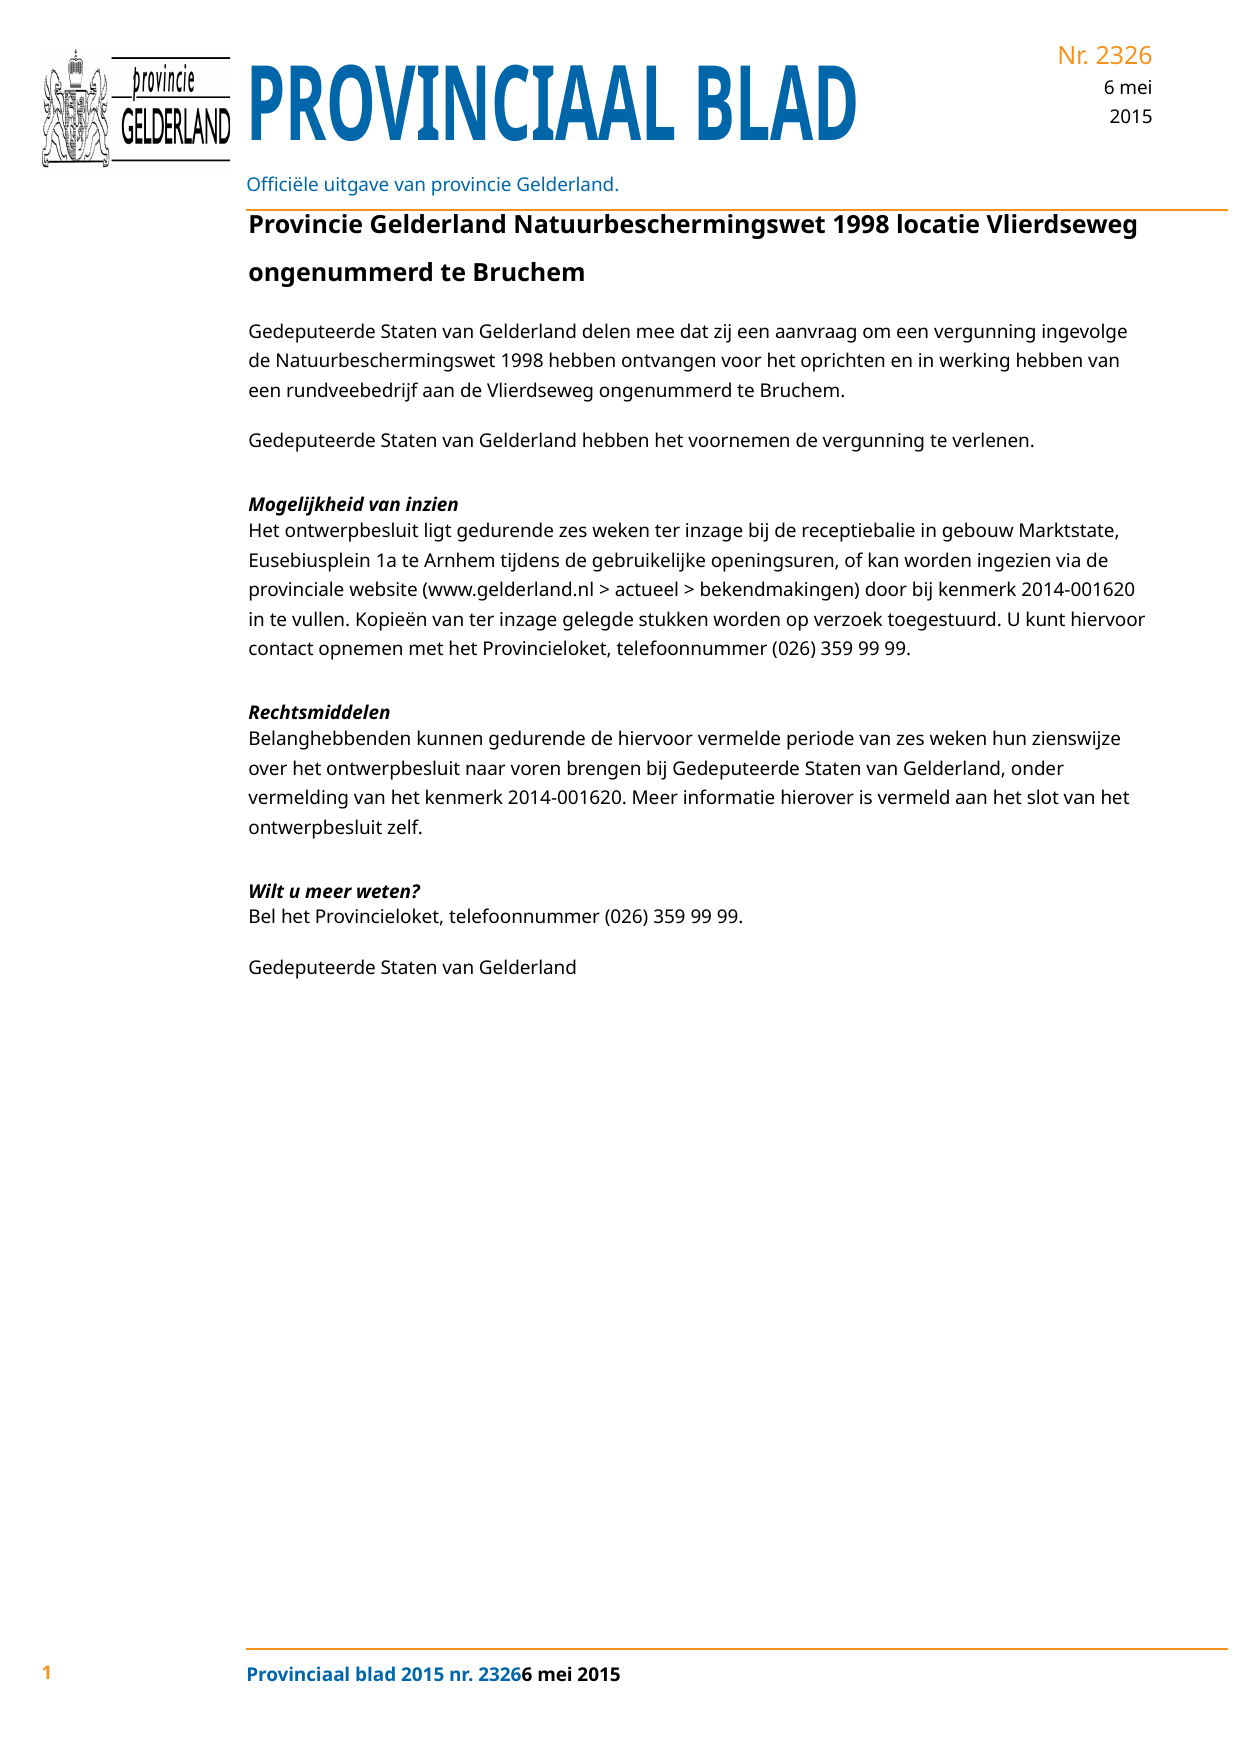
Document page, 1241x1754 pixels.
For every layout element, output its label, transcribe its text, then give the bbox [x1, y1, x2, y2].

text Bel het Provincieloket, telefoonnummer (026) 359 99 99. [248, 904, 1152, 929]
text Mogelijkheid van inzien [248, 491, 1152, 517]
text Gedeputeerde Staten van Gelderland [248, 954, 1152, 980]
text Wilt u meer weten? [248, 878, 1152, 904]
text Belanghebbenden kunnen gedurende de hiervoor vermelde periode van zes weken hun zienswijze over het ontwerpbesluit naar voren brengen bij Gedeputeerde Staten van Gelderland, onder vermelding van het kenmerk 2014-001620. Meer informatie hierover is vermeld aan het slot van het ontwerpbesluit zelf. [248, 725, 1152, 840]
text Het ontwerpbesluit ligt gedurende zes weken ter inzage bij de receptiebalie in gebouw Marktstate, Eusebiusplein 1a te Arnhem tijdens de gebruikelijke openingsuren, of kan worden ingezien via de provinciale website (www.gelderland.nl > actueel > bekendmakingen) door bij kenmerk 2014-001620 in te vullen. Kopieën van ter inzage gelegde stukken worden op verzoek toegestuurd. U kunt hiervoor contact opnemen met het Provincieloket, telefoonnummer (026) 359 99 99. [248, 517, 1152, 661]
text Provincie Gelderland Natuurbeschermingswet 1998 locatie Vlierdseweg ongenummerd te Bruchem [248, 211, 1152, 288]
picture [41, 47, 231, 172]
text Gedeputeerde Staten van Gelderland hebben het voornemen de vergunning te verlenen. [248, 427, 1152, 453]
text Gedeputeerde Staten van Gelderland delen mee dat zij een aanvraag om een vergunning ingevolge de Natuurbeschermingswet 1998 hebben ontvangen voor het oprichten en in werking hebben van een rundveebedrijf aan de Vlierdseweg ongenummerd te Bruchem. [248, 318, 1152, 403]
text Rechtsmiddelen [248, 699, 1152, 725]
